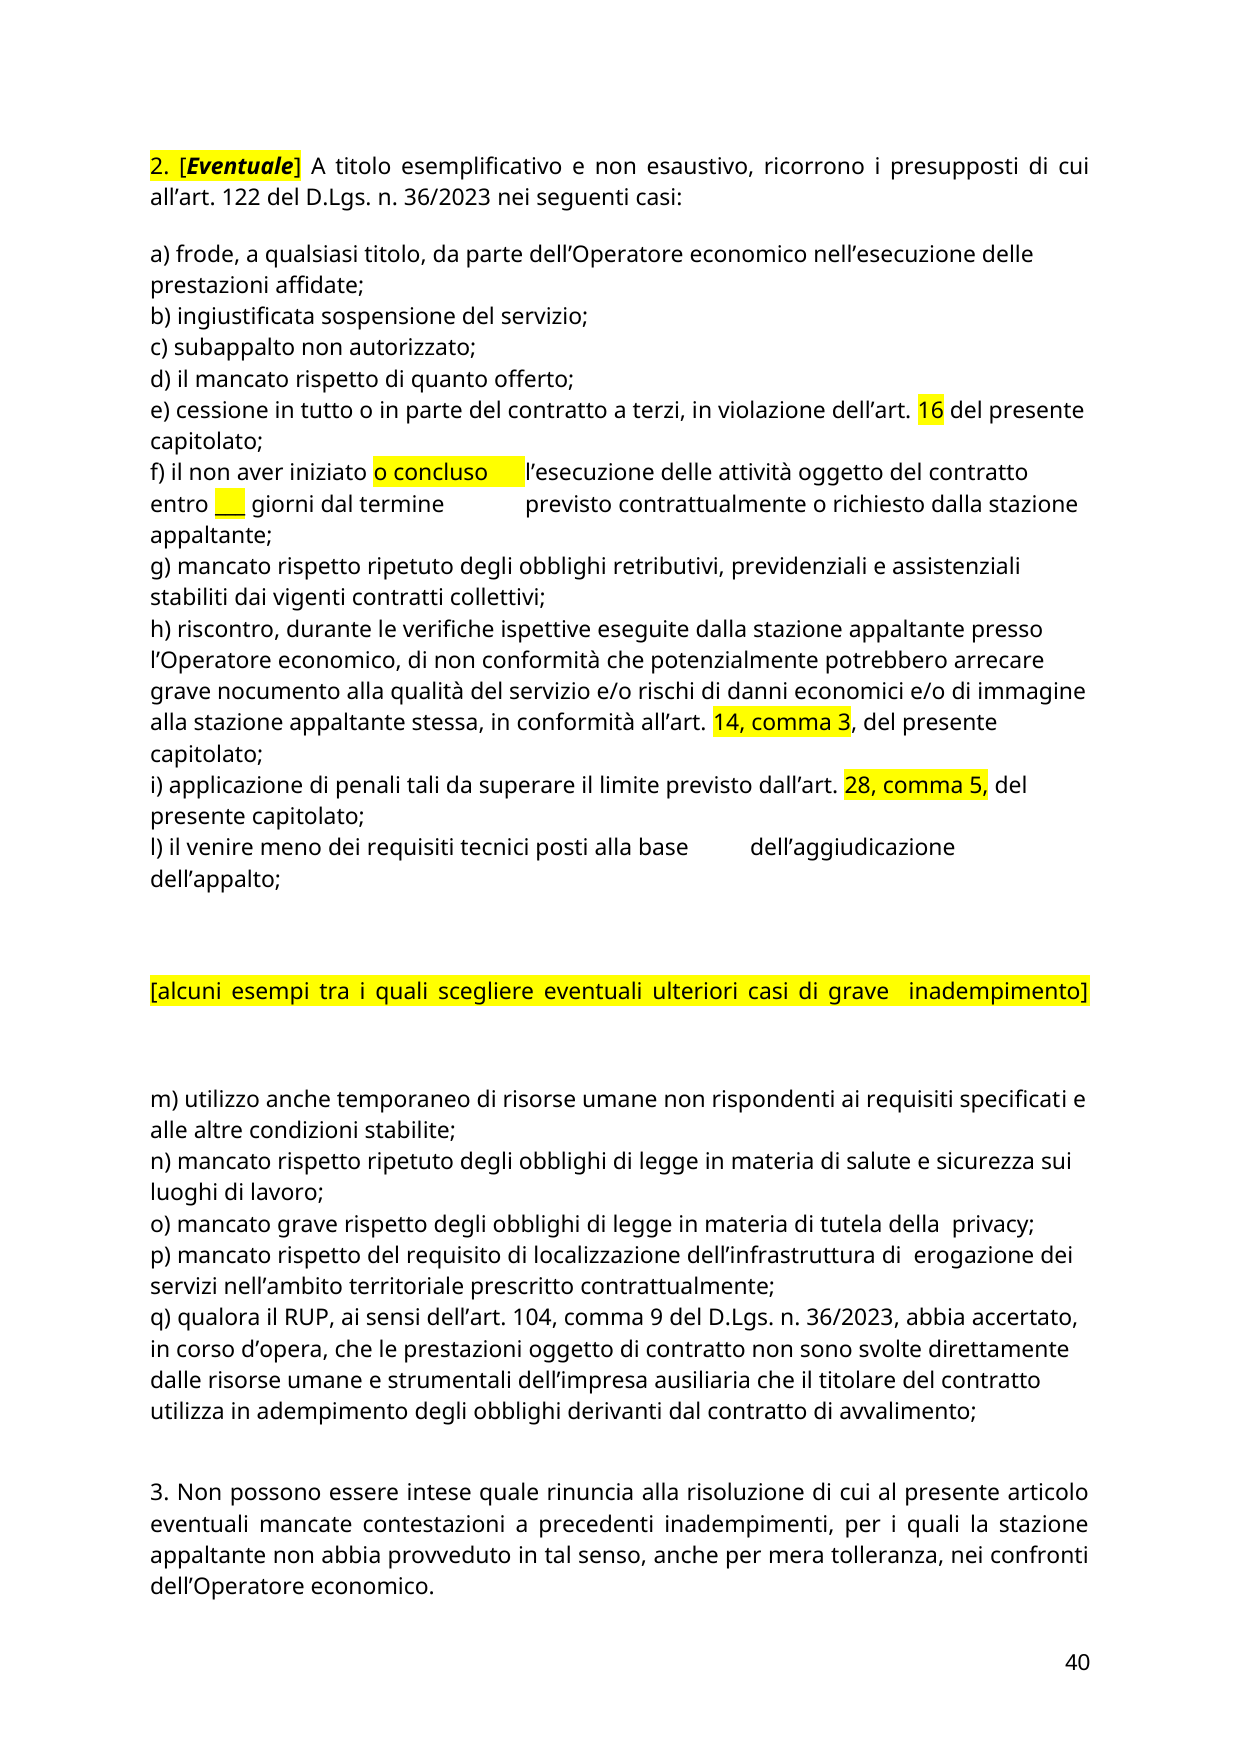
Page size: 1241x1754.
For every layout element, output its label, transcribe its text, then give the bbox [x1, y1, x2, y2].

text [alcuni esempi tra i quali scegliere eventuali ulteriori casi di grave inadempimento] [150, 944, 1090, 1033]
text 3. Non possono essere intese quale rinuncia alla risoluzione di cui al presente articolo eventuali mancate contestazioni a precedenti inadempimenti, per i quali la stazione appaltante non abbia provveduto in tal senso, anche per mera tolleranza, nei confronti dell’Operatore economico. [150, 1476, 1090, 1601]
text m) utilizzo anche temporaneo di risorse umane non rispondenti ai requisiti specificati e alle altre condizioni stabilite; n) mancato rispetto ripetuto degli obblighi di legge in materia di salute e sicurezza sui luoghi di lavoro; o) mancato grave rispetto degli obblighi di legge in materia di tutela della privacy; p) mancato rispetto del requisito di localizzazione dell’infrastruttura di erogazione dei servizi nell’ambito territoriale prescritto contrattualmente; q) qualora il RUP, ai sensi dell’art. 104, comma 9 del D.Lgs. n. 36/2023, abbia accertato, in corso d’opera, che le prestazioni oggetto di contratto non sono svolte direttamente dalle risorse umane e strumentali dell’impresa ausiliaria che il titolare del contratto utilizza in adempimento degli obblighi derivanti dal contratto di avvalimento; [150, 1083, 1090, 1426]
text 2. [Eventuale] A titolo esemplificativo e non esaustivo, ricorrono i presupposti di cui all’art. 122 del D.Lgs. n. 36/2023 nei seguenti casi: [150, 150, 1090, 212]
text a) frode, a qualsiasi titolo, da parte dell’Operatore economico nell’esecuzione delle prestazioni affidate; b) ingiustificata sospensione del servizio; c) subappalto non autorizzato; d) il mancato rispetto di quanto offerto; e) cessione in tutto o in parte del contratto a terzi, in violazione dell’art. 16 del presente capitolato; f) il non aver iniziato o concluso l’esecuzione delle attività oggetto del contratto entro ___ giorni dal termine previsto contrattualmente o richiesto dalla stazione appaltante; g) mancato rispetto ripetuto degli obblighi retributivi, previdenziali e assistenziali stabiliti dai vigenti contratti collettivi; h) riscontro, durante le verifiche ispettive eseguite dalla stazione appaltante presso l’Operatore economico, di non conformità che potenzialmente potrebbero arrecare grave nocumento alla qualità del servizio e/o rischi di danni economici e/o di immagine alla stazione appaltante stessa, in conformità all’art. 14, comma 3, del presente capitolato; i) applicazione di penali tali da superare il limite previsto dall’art. 28, comma 5, del presente capitolato; l) il venire meno dei requisiti tecnici posti alla base dell’aggiudicazione dell’appalto; [150, 237, 1090, 894]
